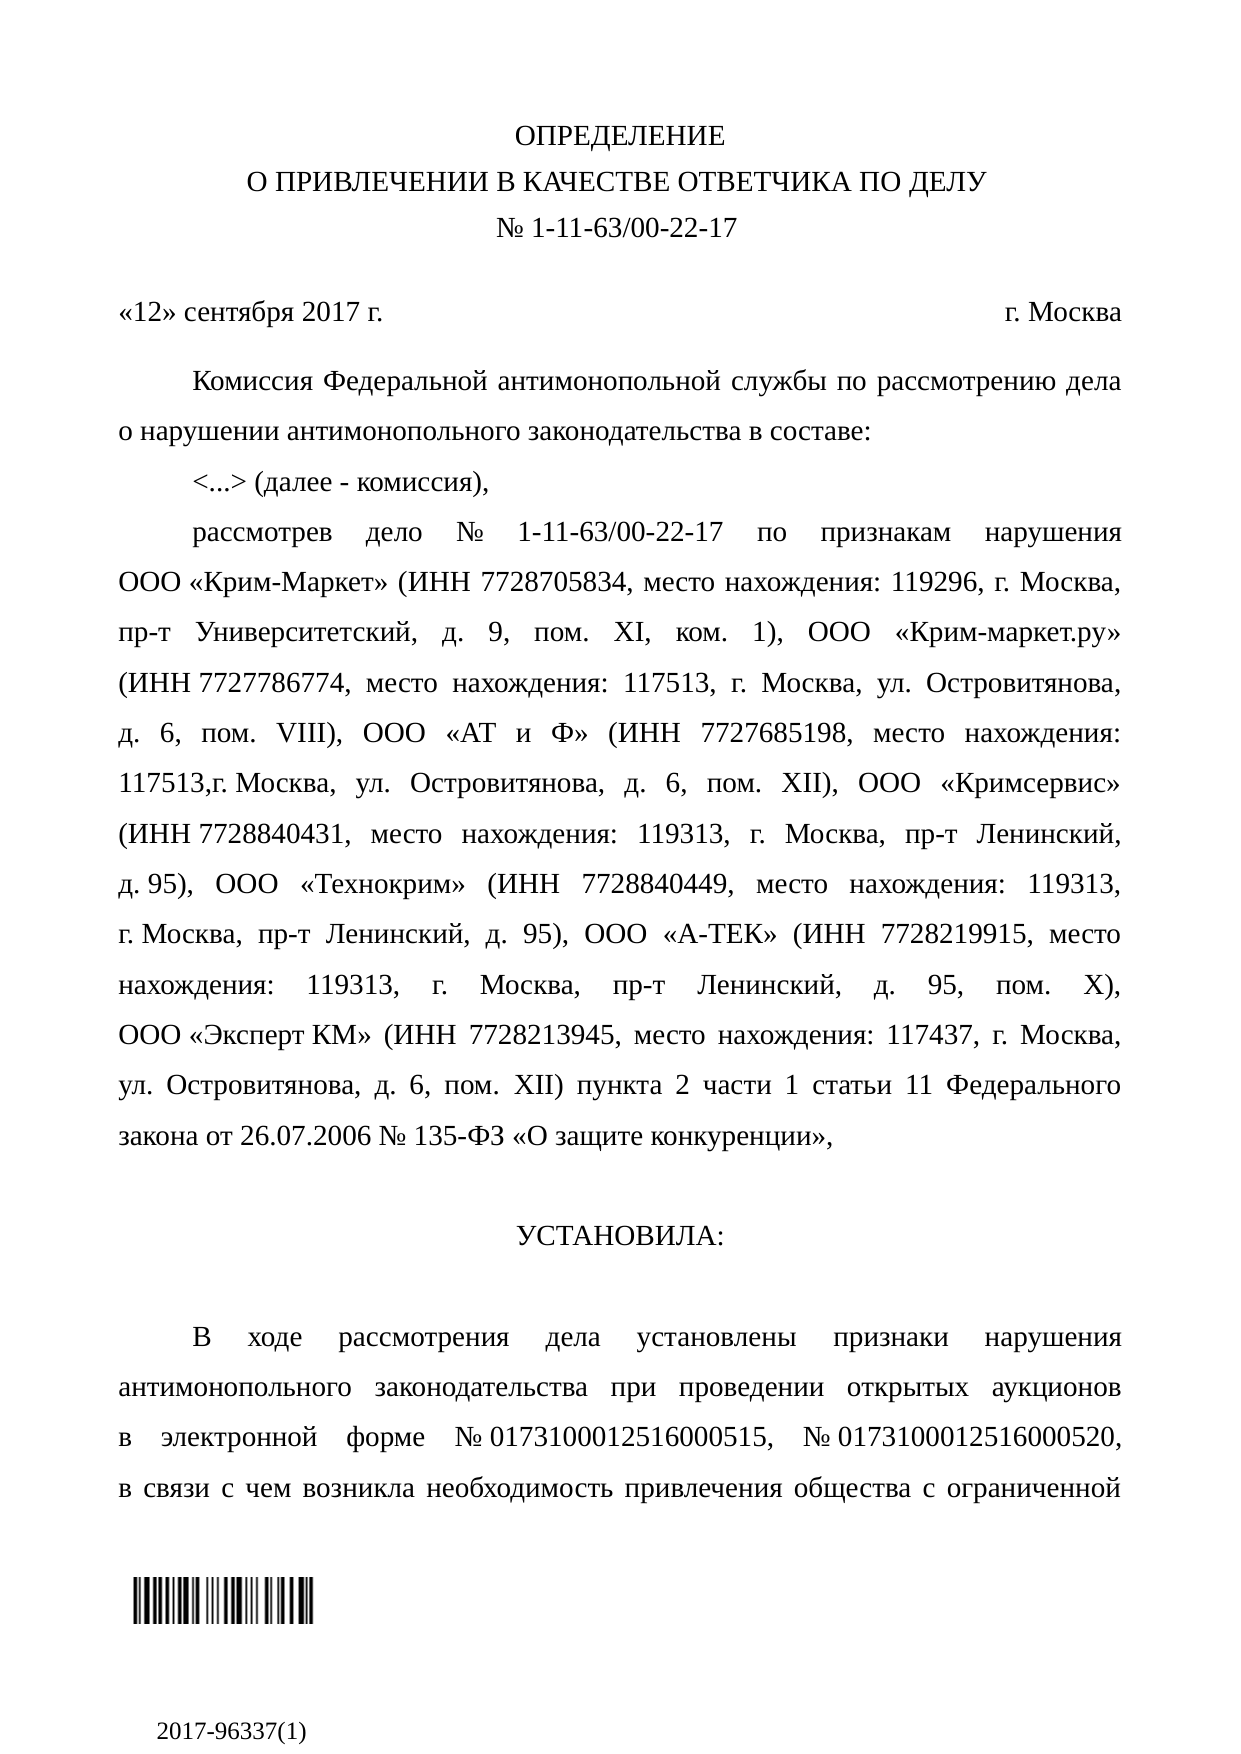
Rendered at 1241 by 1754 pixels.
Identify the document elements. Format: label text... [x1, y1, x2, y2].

text УСТАНОВИЛА: [118, 1218, 1122, 1252]
text рассмотрев дело № 1-11-63/00-22-17 по признакам нарушения ООО «Крим-Маркет» (ИНН 7728705834, место нахождения: 119296, г. Москва, пр-т Университетский, д. 9, пом. XI, ком. 1), ООО «Крим-маркет.ру» (ИНН 7727786774, место нахождения: 117513, г. Москва, ул. Островитянова, д. 6, пом. VIII), ООО «АТ и Ф» (ИНН 7727685198, место нахождения: 117513,г. Москва, ул. Островитянова, д. 6, пом. XII), ООО «Кримсервис» (ИНН 7728840431, место нахождения: 119313, г. Москва, пр-т Ленинский, д. 95), ООО «Технокрим» (ИНН 7728840449, место нахождения: 119313, г. Москва, пр-т Ленинский, д. 95), ООО «А-ТЕК» (ИНН 7728219915, место нахождения: 119313, г. Москва, пр-т Ленинский, д. 95, пом. X), ООО «Эксперт КМ» (ИНН 7728213945, место нахождения: 117437, г. Москва, ул. Островитянова, д. 6, пом. XII) пункта 2 части 1 статьи 11 Федерального закона от 26.07.2006 № 135-ФЗ «О защите конкуренции», [118, 514, 1122, 1151]
text Комиссия Федеральной антимонопольной службы по рассмотрению дела о нарушении антимонопольного законодательства в составе: [118, 363, 1122, 447]
text № 1-11-63/00-22-17 [118, 210, 1122, 244]
text В ходе рассмотрения дела установлены признаки нарушения антимонопольного законодательства при проведении открытых аукционов в электронной форме № 0173100012516000515, № 0173100012516000520, в связи с чем возникла необходимость привлечения общества с ограниченной [118, 1319, 1122, 1503]
text ОПРЕДЕЛЕНИЕ [118, 118, 1122, 152]
text «12» сентября 2017 г. г. Москва [118, 294, 1122, 328]
text О ПРИВЛЕЧЕНИИ В КАЧЕСТВЕ ОТВЕТЧИКА ПО ДЕЛУ [118, 164, 1122, 198]
text <...> (далее - комиссия), [118, 464, 1122, 497]
picture [118, 1577, 331, 1624]
